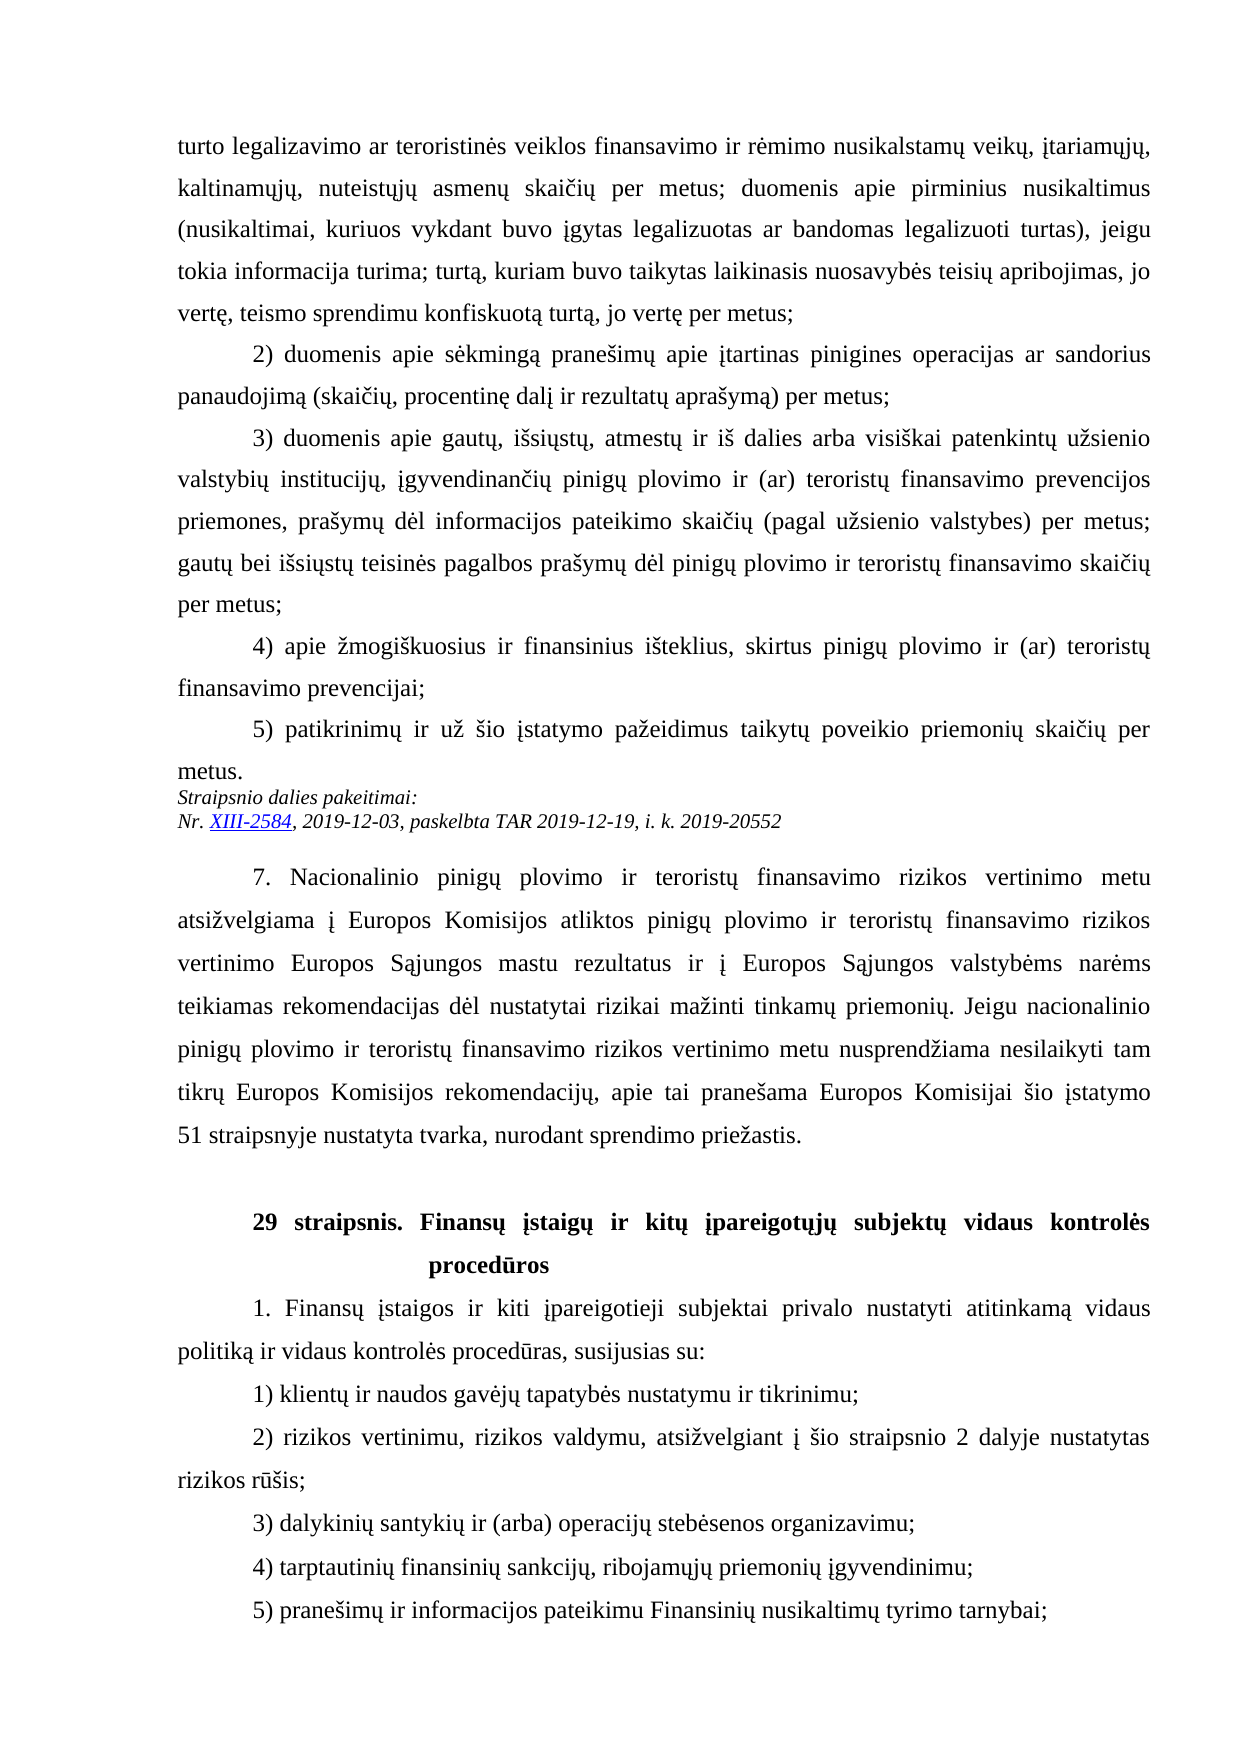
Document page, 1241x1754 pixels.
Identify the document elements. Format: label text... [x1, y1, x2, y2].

text 2) duomenis apie sėkmingą pranešimų apie įtartinas pinigines operacijas ar sandorius panaudojimą (skaičių, procentinę dalį ir rezultatų aprašymą) per metus; [177, 326, 1152, 410]
text 1) klientų ir naudos gavėjų tapatybės nustatymu ir tikrinimu; [177, 1379, 1152, 1408]
text Nr. XIII-2584, 2019-12-03, paskelbta TAR 2019-12-19, i. k. 2019-20552 [177, 809, 1152, 833]
text 1. Finansų įstaigos ir kiti įpareigotieji subjektai privalo nustatyti atitinkamą vidaus politiką ir vidaus kontrolės procedūras, susijusias su: [177, 1293, 1152, 1365]
text 2) rizikos vertinimu, rizikos valdymu, atsižvelgiant į šio straipsnio 2 dalyje nustatytas rizikos rūšis; [177, 1422, 1152, 1494]
text Straipsnio dalies pakeitimai: [177, 785, 1152, 809]
text 5) patikrinimų ir už šio įstatymo pažeidimus taikytų poveikio priemonių skaičių per metus. [177, 701, 1152, 785]
text 4) tarptautinių finansinių sankcijų, ribojamųjų priemonių įgyvendinimu; [177, 1552, 1152, 1580]
text 4) apie žmogiškuosius ir finansinius išteklius, skirtus pinigų plovimo ir (ar) teroristų finansavimo prevencijai; [177, 618, 1152, 701]
text turto legalizavimo ar teroristinės veiklos finansavimo ir rėmimo nusikalstamų veikų, įtariamųjų, kaltinamųjų, nuteistųjų asmenų skaičių per metus; duomenis apie pirminius nusikaltimus (nusikaltimai, kuriuos vykdant buvo įgytas legalizuotas ar bandomas legalizuoti turtas), jeigu tokia informacija turima; turtą, kuriam buvo taikytas laikinasis nuosavybės teisių apribojimas, jo vertę, teismo sprendimu konfiskuotą turtą, jo vertę per metus; [177, 118, 1152, 326]
text 5) pranešimų ir informacijos pateikimu Finansinių nusikaltimų tyrimo tarnybai; [177, 1595, 1152, 1623]
text 3) duomenis apie gautų, išsiųstų, atmestų ir iš dalies arba visiškai patenkintų užsienio valstybių institucijų, įgyvendinančių pinigų plovimo ir (ar) teroristų finansavimo prevencijos priemones, prašymų dėl informacijos pateikimo skaičių (pagal užsienio valstybes) per metus; gautų bei išsiųstų teisinės pagalbos prašymų dėl pinigų plovimo ir teroristų finansavimo skaičių per metus; [177, 410, 1152, 618]
text 3) dalykinių santykių ir (arba) operacijų stebėsenos organizavimu; [177, 1508, 1152, 1537]
text 29 straipsnis. Finansų įstaigų ir kitų įpareigotųjų subjektų vidaus kontrolės procedūros [252, 1207, 1152, 1278]
text 7. Nacionalinio pinigų plovimo ir teroristų finansavimo rizikos vertinimo metu atsižvelgiama į Europos Komisijos atliktos pinigų plovimo ir teroristų finansavimo rizikos vertinimo Europos Sąjungos mastu rezultatus ir į Europos Sąjungos valstybėms narėms teikiamas rekomendacijas dėl nustatytai rizikai mažinti tinkamų priemonių. Jeigu nacionalinio pinigų plovimo ir teroristų finansavimo rizikos vertinimo metu nusprendžiama nesilaikyti tam tikrų Europos Komisijos rekomendacijų, apie tai pranešama Europos Komisijai šio įstatymo 51 straipsnyje nustatyta tvarka, nurodant sprendimo priežastis. [177, 862, 1152, 1149]
